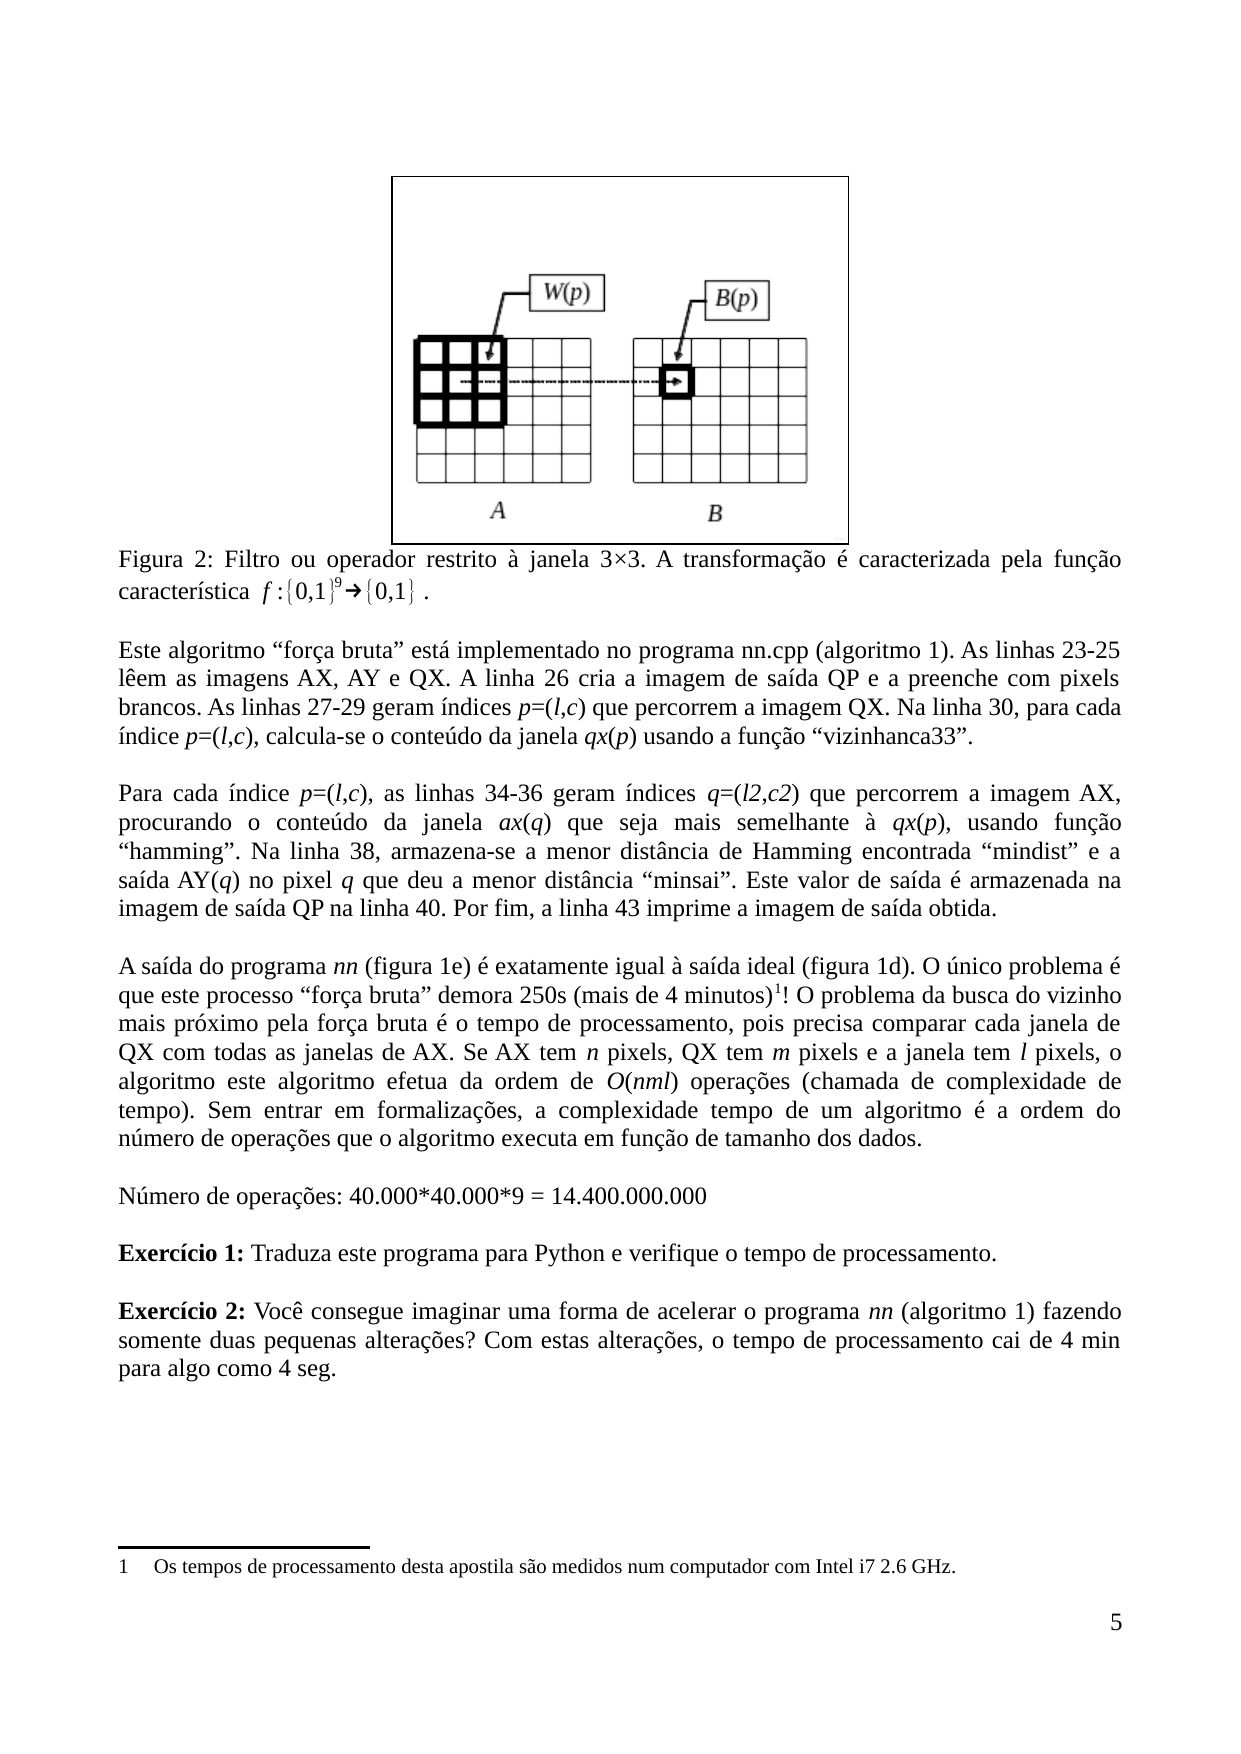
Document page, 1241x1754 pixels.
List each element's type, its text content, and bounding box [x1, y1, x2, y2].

text Número de operações: 40.000*40.000*9 = 14.400.000.000 [118, 1181, 1122, 1210]
text Exercício 1: Traduza este programa para Python e verifique o tempo de processamento. [118, 1238, 1122, 1267]
text Figura 2: Filtro ou operador restrito à janela 3×3. A transformação é caracterizada pela função característica . [118, 544, 1122, 606]
text Para cada índice p=(l,c), as linhas 34-36 geram índices q=(l2,c2) que percorrem a imagem AX, procurando o conteúdo da janela ax(q) que seja mais semelhante à qx(p), usando função “hamming”. Na linha 38, armazena-se a menor distância de Hamming encontrada “mindist” e a saída AY(q) no pixel q que deu a menor distância “minsai”. Este valor de saída é armazenada na imagem de saída QP na linha 40. Por fim, a linha 43 imprime a imagem de saída obtida. [118, 778, 1122, 922]
text Exercício 2: Você consegue imaginar uma forma de acelerar o programa nn (algoritmo 1) fazendo somente duas pequenas alterações? Com estas alterações, o tempo de processamento cai de 4 min para algo como 4 seg. [118, 1296, 1122, 1382]
text A saída do programa nn (figura 1e) é exatamente igual à saída ideal (figura 1d). O único problema é que este processo “força bruta” demora 250s (mais de 4 minutos)! O problema da busca do vizinho mais próximo pela força bruta é o tempo de processamento, pois precisa comparar cada janela de QX com todas as janelas de AX. Se AX tem n pixels, QX tem m pixels e a janela tem l pixels, o algoritmo este algoritmo efetua da ordem de O(nml) operações (chamada de complexidade de tempo). Sem entrar em formalizações, a complexidade tempo de um algoritmo é a ordem do número de operações que o algoritmo executa em função de tamanho dos dados. [118, 951, 1122, 1152]
text Este algoritmo “força bruta” está implementado no programa nn.cpp (algoritmo 1). As linhas 23-25 lêem as imagens AX, AY e QX. A linha 26 cria a imagem de saída QP e a preenche com pixels brancos. As linhas 27-29 geram índices p=(l,c) que percorrem a imagem QX. Na linha 30, para cada índice p=(l,c), calcula-se o conteúdo da janela qx(p) usando a função “vizinhanca33”. [118, 635, 1122, 750]
text Os tempos de processamento desta apostila são medidos num computador com Intel i7 2.6 GHz. [118, 1553, 1122, 1578]
